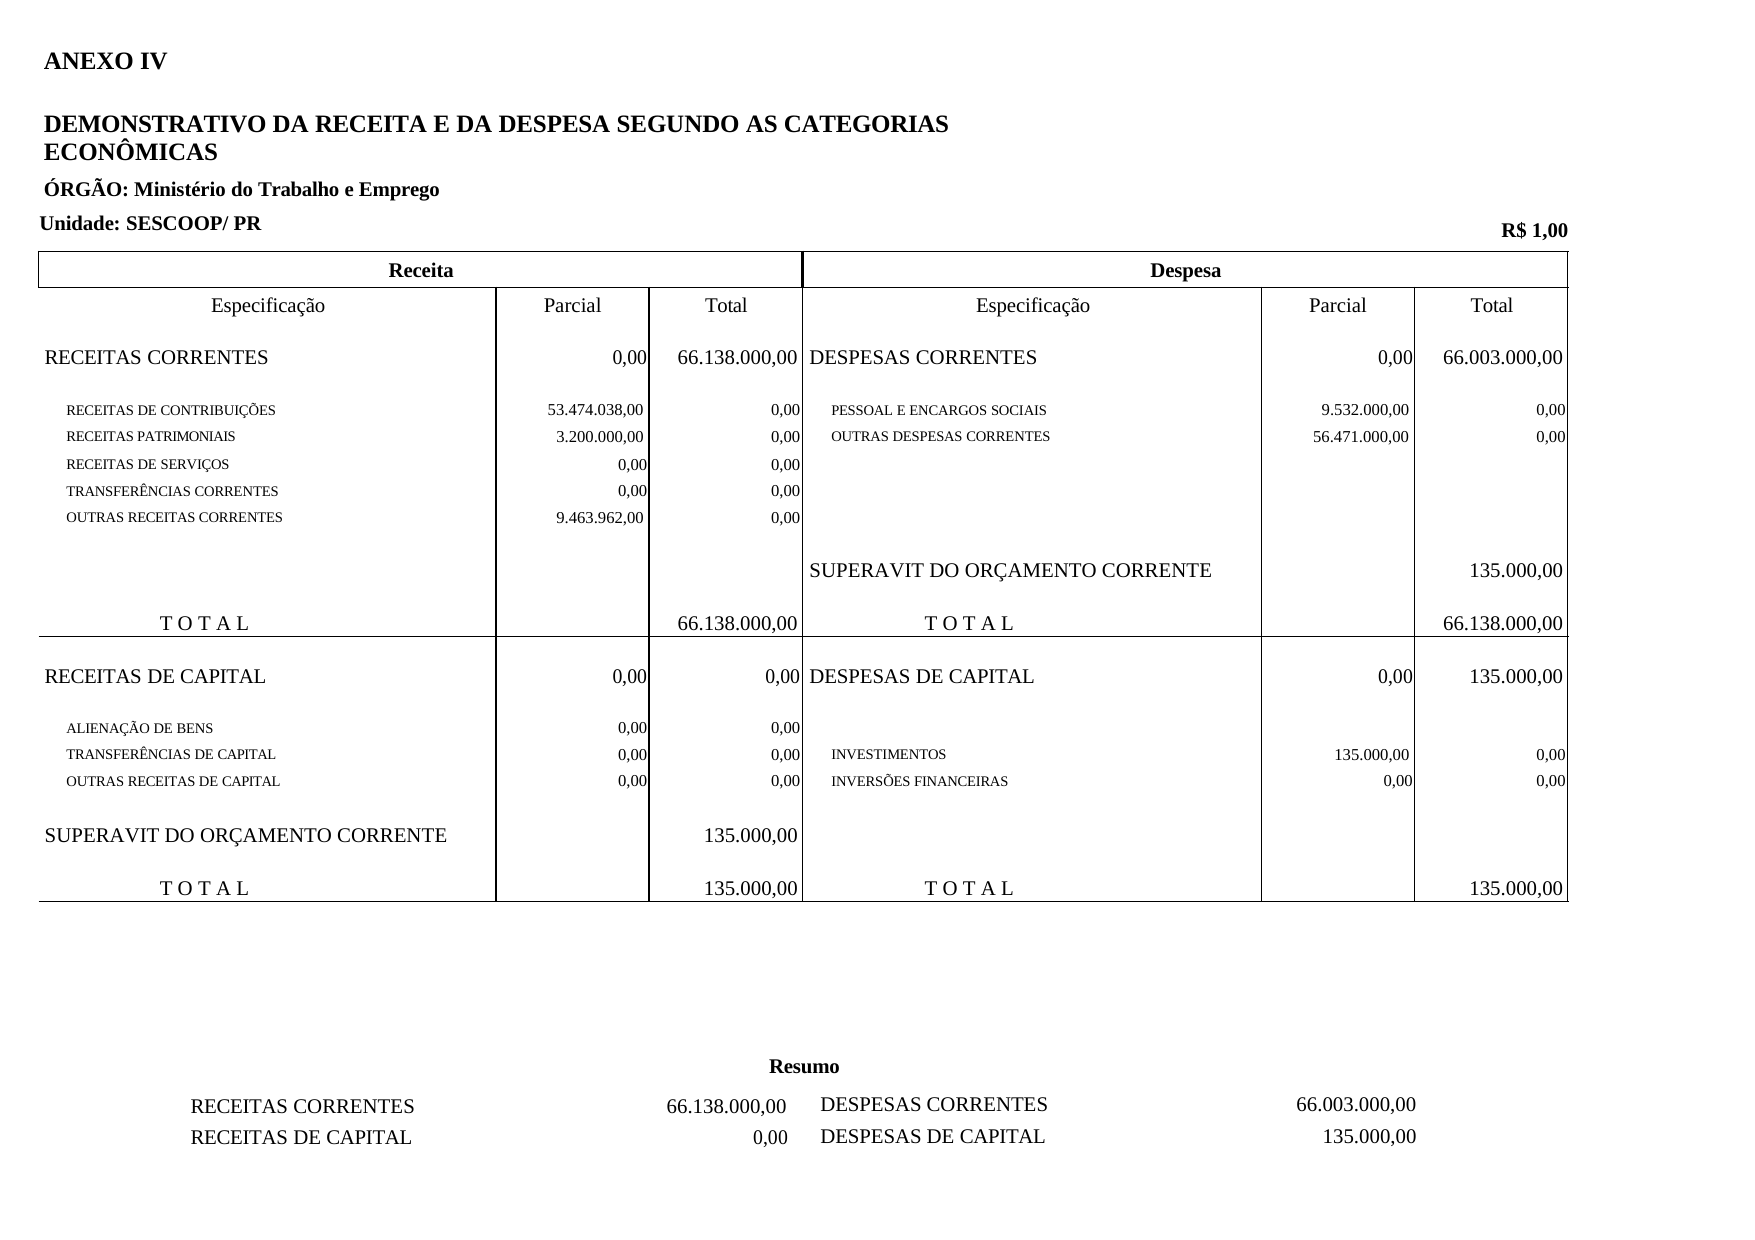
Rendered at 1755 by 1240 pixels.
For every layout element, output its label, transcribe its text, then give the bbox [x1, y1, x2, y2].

table_cell T O T A L [803, 861, 1261, 901]
table_cell 0,00 [497, 637, 648, 703]
table_cell [469, 1122, 618, 1163]
table_cell 0,00 [1415, 385, 1567, 424]
table_cell T O T A L [39, 596, 495, 636]
table_cell 0,00 [497, 450, 648, 477]
table_cell 0,00 [1415, 742, 1567, 768]
table_cell 135.000,00 [650, 807, 802, 861]
table_cell DESPESAS DE CAPITAL [804, 1122, 1101, 1163]
table_cell 0,00 [1262, 768, 1414, 901]
table_header Receita [39, 252, 801, 287]
table_cell [803, 807, 1261, 861]
table_cell INVESTIMENTOS [803, 742, 1261, 768]
table_cell 0,00 [1415, 424, 1567, 450]
table_cell T O T A L [39, 861, 495, 901]
table_cell 0,00 [650, 637, 802, 703]
table_cell [803, 450, 1261, 477]
table_cell 0,00 [650, 503, 802, 542]
table_cell [1415, 807, 1567, 861]
text R$ 1,00 [1501, 218, 1579, 242]
table_header RECEITAS CORRENTES [185, 1085, 469, 1122]
table_cell 53.474.038,00 [497, 385, 648, 424]
table_cell Parcial [497, 288, 648, 332]
table_cell Total [1415, 288, 1567, 332]
table_cell RECEITAS DE CAPITAL [185, 1122, 469, 1163]
table_cell [803, 703, 1261, 742]
table_cell 66.003.000,00 [1415, 332, 1567, 385]
table_cell RECEITAS DE CONTRIBUIÇÕES [39, 385, 495, 424]
table_header Despesa [804, 252, 1567, 287]
table_cell Especificação [39, 288, 495, 332]
table_cell RECEITAS DE CAPITAL [39, 637, 495, 703]
table_cell 56.471.000,00 [1262, 424, 1414, 636]
table_cell 0,00 [650, 424, 802, 450]
table_cell 0,00 [650, 477, 802, 503]
table_cell TRANSFERÊNCIAS CORRENTES [39, 477, 495, 503]
table_cell [1415, 477, 1567, 503]
table_cell SUPERAVIT DO ORÇAMENTO CORRENTE [803, 542, 1261, 596]
table_cell 0,00 [650, 768, 802, 807]
table_cell DESPESAS CORRENTES [803, 332, 1261, 385]
table_cell 135.000,00 [1415, 861, 1567, 901]
table_cell 0,00 [650, 703, 802, 742]
table_cell 135.000,00 [650, 861, 802, 901]
table_header [1101, 1085, 1248, 1122]
table_cell [1415, 703, 1567, 742]
table_cell [1101, 1122, 1248, 1163]
table_cell 9.532.000,00 [1262, 385, 1414, 424]
table_header DESPESAS CORRENTES [804, 1085, 1101, 1122]
text ÓRGÃO: Ministério do Trabalho e Emprego Unidade: SESCOOP/ PR [39, 177, 442, 235]
table_cell 0,00 [1262, 332, 1414, 385]
text ANEXO IV [44, 46, 1579, 75]
table_cell OUTRAS RECEITAS CORRENTES [39, 503, 495, 542]
table_cell T O T A L [803, 596, 1261, 636]
table_cell [650, 542, 802, 596]
table_cell 0,00 [650, 450, 802, 477]
table_cell 0,00 [618, 1122, 804, 1163]
table_cell 66.138.000,00 [1415, 596, 1567, 636]
text DEMONSTRATIVO DA RECEITA E DA DESPESA SEGUNDO AS CATEGORIAS ECONÔMICAS [44, 109, 1127, 166]
table_cell 0,00 [650, 742, 802, 768]
table_cell [803, 477, 1261, 503]
table_cell [1415, 450, 1567, 477]
table_header 66.138.000,00 [618, 1085, 804, 1122]
table_cell SUPERAVIT DO ORÇAMENTO CORRENTE [39, 807, 495, 861]
table_cell PESSOAL E ENCARGOS SOCIAIS [803, 385, 1261, 424]
table_cell INVERSÕES FINANCEIRAS [803, 768, 1261, 807]
table_cell RECEITAS PATRIMONIAIS [39, 424, 495, 450]
table_cell 3.200.000,00 [497, 424, 648, 450]
table_cell 135.000,00 [1415, 637, 1567, 703]
table_cell TRANSFERÊNCIAS DE CAPITAL [39, 742, 495, 768]
table_cell Parcial [1262, 288, 1414, 332]
table_cell [1415, 503, 1567, 542]
table_cell 0,00 [1262, 637, 1414, 703]
table_cell 9.463.962,00 [497, 503, 648, 636]
table_cell Especificação [803, 288, 1261, 332]
table_cell 135.000,00 [1415, 542, 1567, 596]
table_cell 135.000,00 [1262, 742, 1414, 768]
table_header [469, 1085, 618, 1122]
table_cell [803, 503, 1261, 542]
text Resumo [29, 1053, 1579, 1078]
table_cell 0,00 [497, 703, 648, 742]
table_cell RECEITAS CORRENTES [39, 332, 495, 385]
table_cell 66.138.000,00 [650, 596, 802, 636]
table_cell ALIENAÇÃO DE BENS [39, 703, 495, 742]
table_cell 0,00 [1415, 768, 1567, 807]
table_cell [39, 542, 495, 596]
table_cell OUTRAS DESPESAS CORRENTES [803, 424, 1261, 450]
table_cell DESPESAS DE CAPITAL [803, 637, 1261, 703]
table_cell 66.138.000,00 [650, 332, 802, 385]
table_cell 0,00 [650, 385, 802, 424]
table_cell RECEITAS DE SERVIÇOS [39, 450, 495, 477]
table_cell OUTRAS RECEITAS DE CAPITAL [39, 768, 495, 807]
table_cell [1262, 703, 1414, 742]
table_cell 0,00 [497, 742, 648, 768]
table_cell 0,00 [497, 768, 648, 901]
table_cell 0,00 [497, 332, 648, 385]
table_cell Total [650, 288, 802, 332]
table_header 66.003.000,00 [1248, 1085, 1423, 1122]
table_cell 0,00 [497, 477, 648, 503]
table_cell 135.000,00 [1248, 1122, 1423, 1163]
